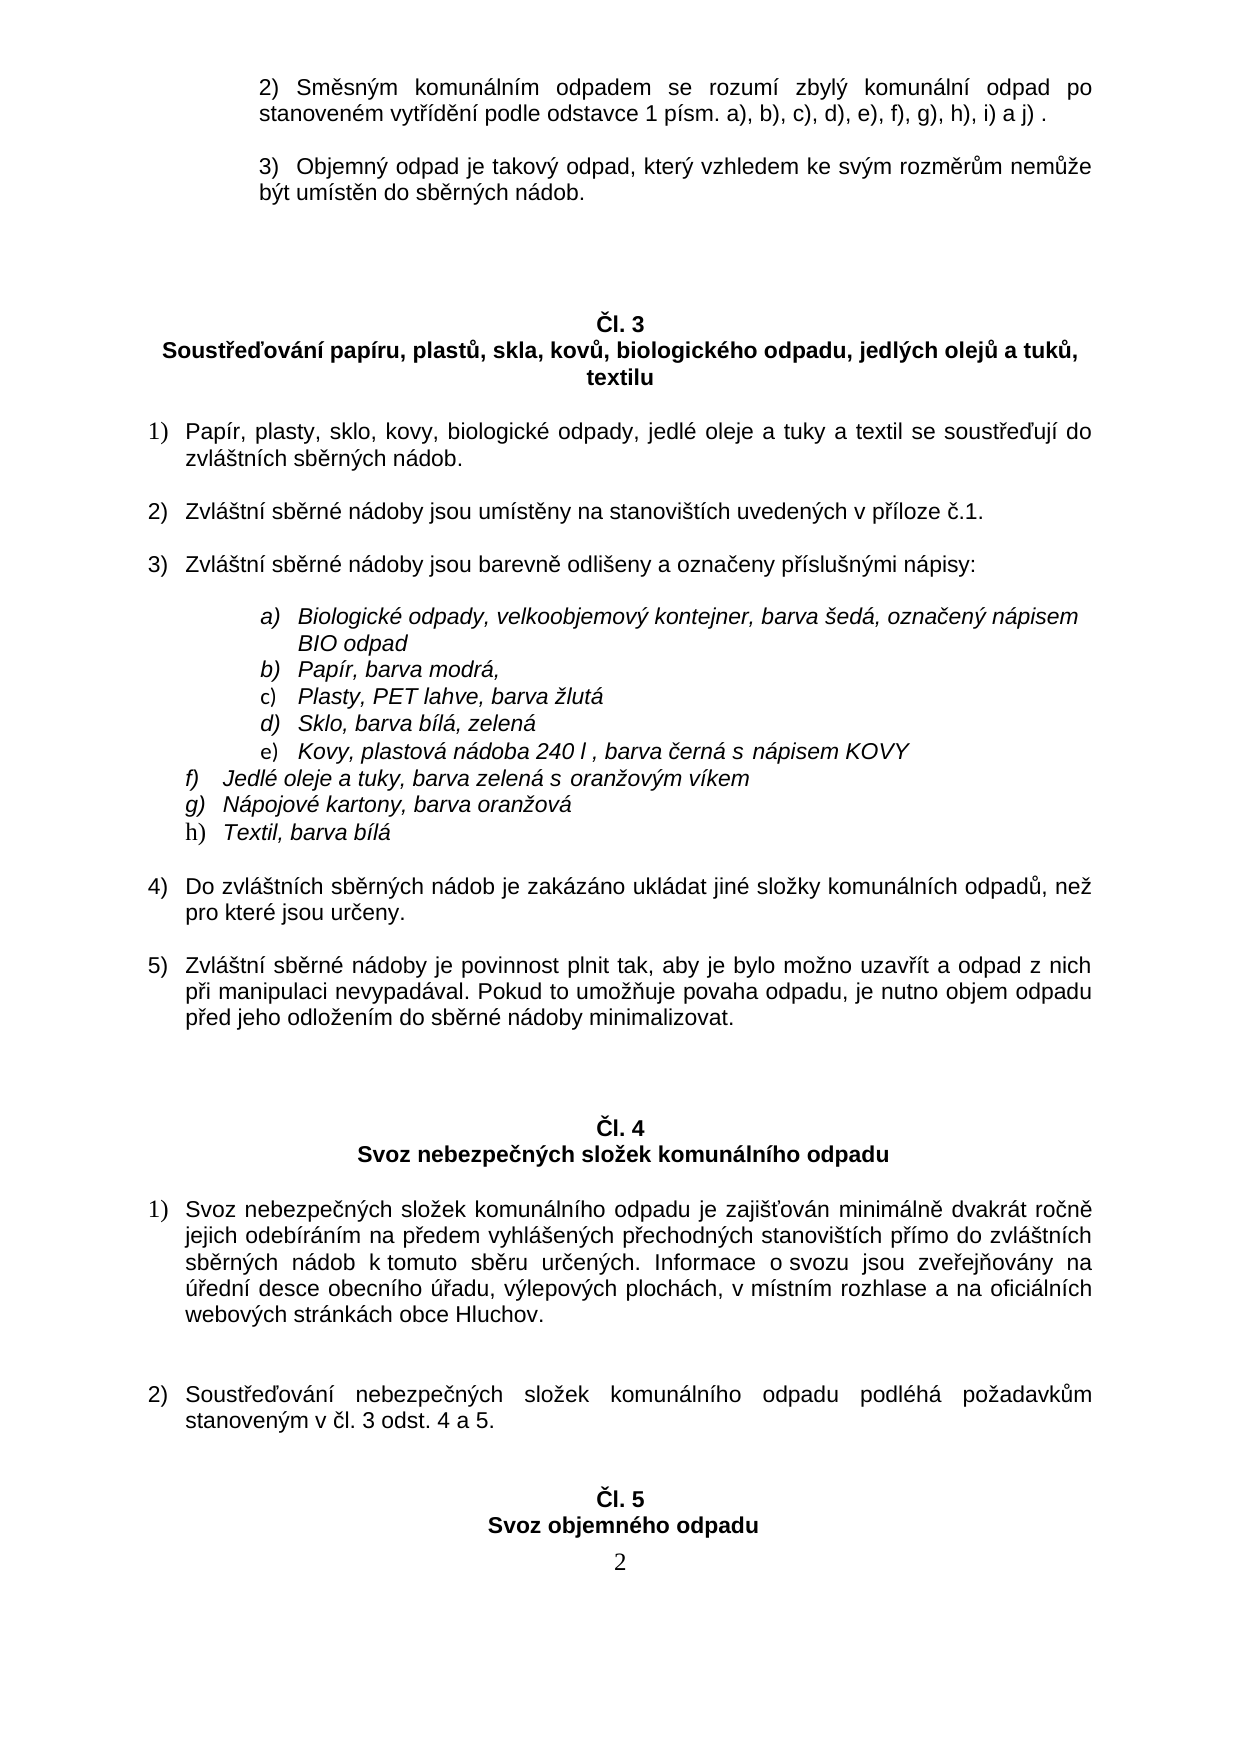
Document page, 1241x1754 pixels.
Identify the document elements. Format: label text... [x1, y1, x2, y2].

list Zvláštní sběrné nádoby jsou barevně odlišeny a označeny příslušnými nápisy: [148, 551, 1092, 577]
list Svoz nebezpečných složek komunálního odpadu je zajišťován minimálně dvakrát ročně jejich odebíráním na předem vyhlášených přechodných stanovištích přímo do zvláštních sběrných nádob k tomuto sběru určených. Informace o svozu jsou zveřejňovány na úřední desce obecního úřadu, výlepových plochách, v místním rozhlase a na oficiálních webových stránkách obce Hluchov. [148, 1194, 1092, 1328]
list Jedlé oleje a tuky, barva zelená s oranžovým víkem [185, 765, 1092, 791]
list Nápojové kartony, barva oranžová [185, 791, 1092, 817]
list Objemný odpad je takový odpad, který vzhledem ke svým rozměrům nemůže být umístěn do sběrných nádob. [221, 153, 1092, 206]
list Papír, barva modrá, [260, 656, 1092, 682]
subtitle Svoz nebezpečných složek komunálního odpadu [148, 1141, 1092, 1167]
list Kovy, plastová nádoba 240 l , barva černá s nápisem KOVY [260, 737, 1092, 765]
list Biologické odpady, velkoobjemový kontejner, barva šedá, označený nápisem BIO odpad [260, 603, 1092, 656]
list Sklo, barva bílá, zelená [260, 710, 1092, 737]
list Textil, barva bílá [185, 817, 1092, 846]
list Do zvláštních sběrných nádob je zakázáno ukládat jiné složky komunálních odpadů, než pro které jsou určeny. [148, 873, 1092, 925]
text Čl. 3 [148, 311, 1092, 337]
text Čl. 5 [148, 1486, 1092, 1512]
text Svoz objemného odpadu [148, 1512, 1092, 1539]
subtitle Soustřeďování papíru, plastů, skla, kovů, biologického odpadu, jedlých olejů a tuků, textilu [148, 337, 1092, 390]
list Směsným komunálním odpadem se rozumí zbylý komunální odpad po stanoveném vytřídění podle odstavce 1 písm. a), b), c), d), e), f), g), h), i) a j) . [221, 74, 1092, 127]
list Papír, plasty, sklo, kovy, biologické odpady, jedlé oleje a tuky a textil se soustřeďují do zvláštních sběrných nádob. [148, 416, 1092, 472]
list Soustřeďování nebezpečných složek komunálního odpadu podléhá požadavkům stanoveným v čl. 3 odst. 4 a 5. [148, 1381, 1092, 1433]
list Plasty, PET lahve, barva žlutá [260, 682, 1092, 710]
subtitle Čl. 4 [148, 1114, 1092, 1141]
list Zvláštní sběrné nádoby jsou umístěny na stanovištích uvedených v příloze č.1. [148, 498, 1092, 524]
list Zvláštní sběrné nádoby je povinnost plnit tak, aby je bylo možno uzavřít a odpad z nich při manipulaci nevypadával. Pokud to umožňuje povaha odpadu, je nutno objem odpadu před jeho odložením do sběrné nádoby minimalizovat. [148, 952, 1092, 1031]
